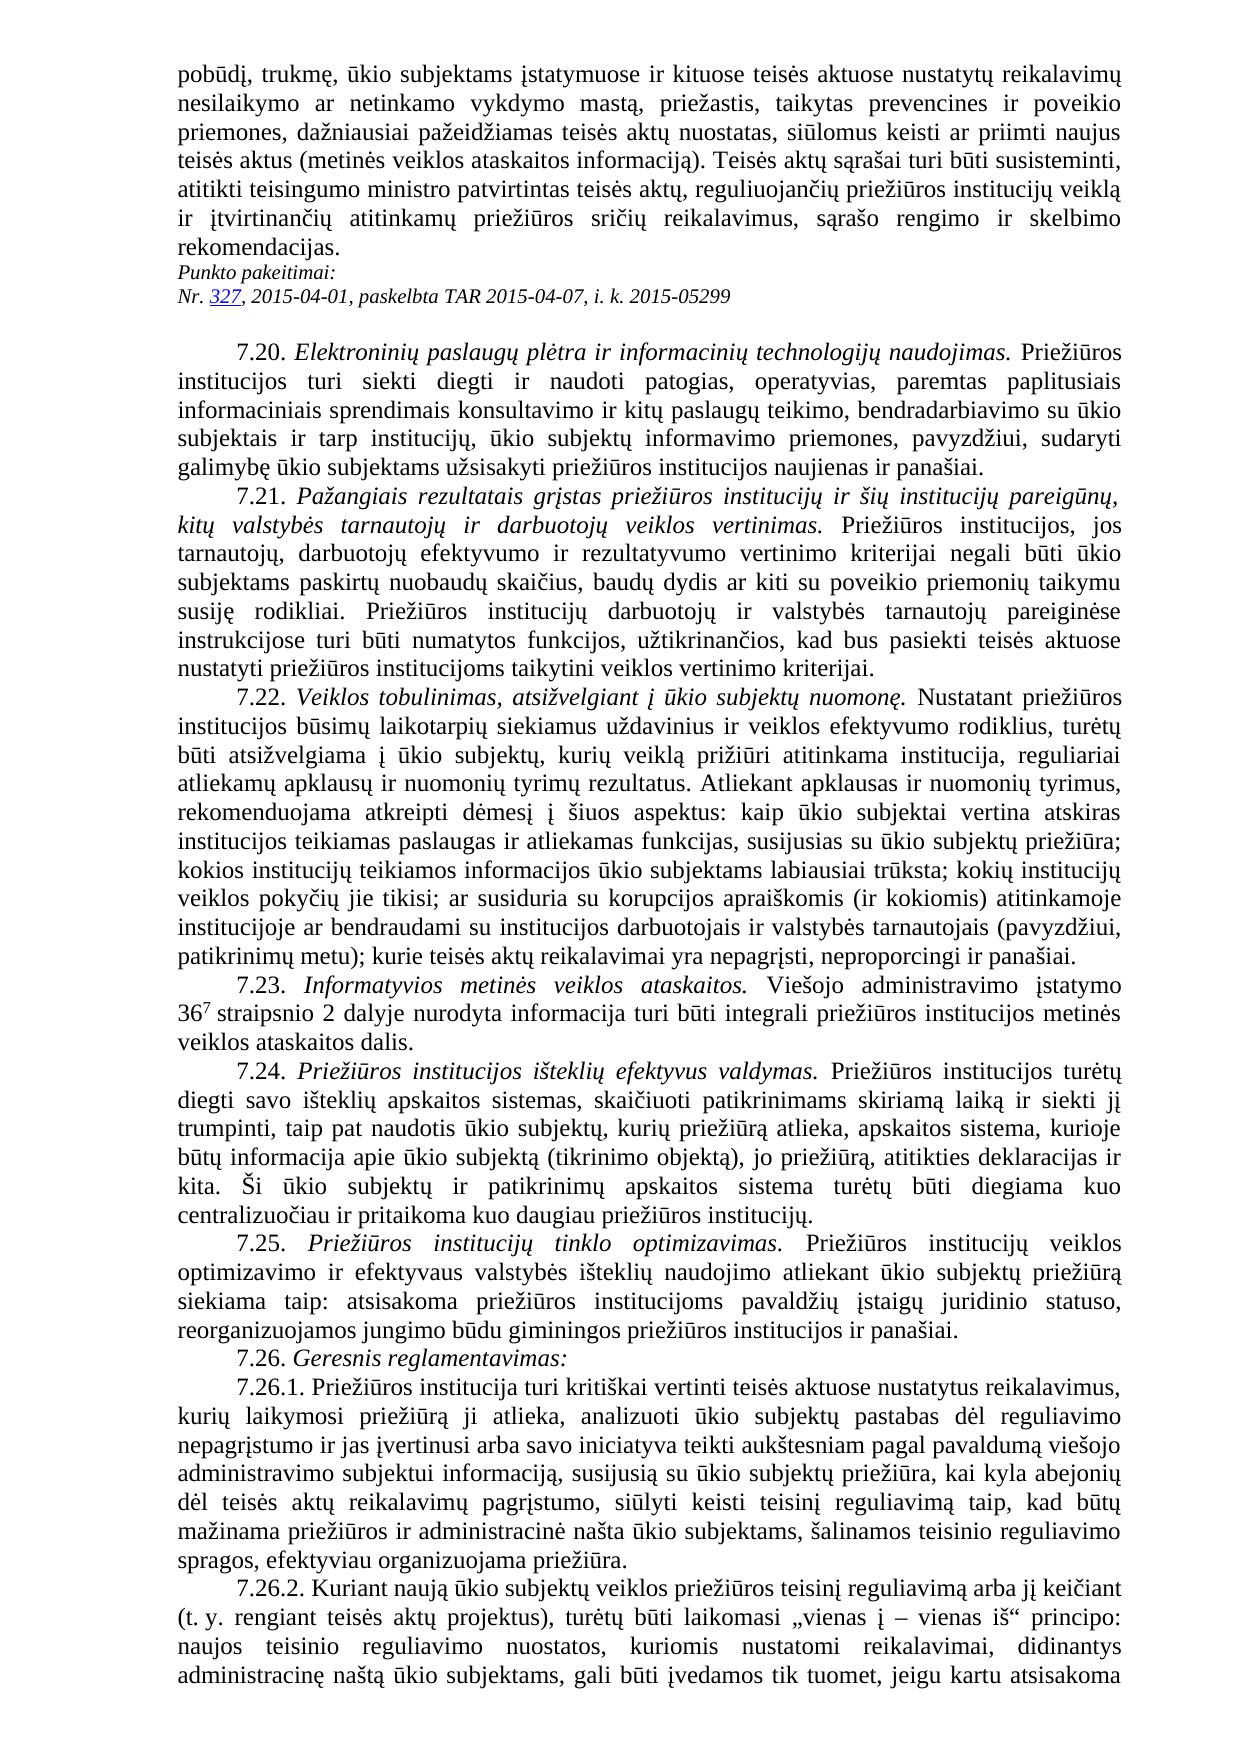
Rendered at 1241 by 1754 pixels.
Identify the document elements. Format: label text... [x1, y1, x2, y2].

text 7.25. Priežiūros institucijų tinklo optimizavimas. Priežiūros institucijų veiklos optimizavimo ir efektyvaus valstybės išteklių naudojimo atliekant ūkio subjektų priežiūrą siekiama taip: atsisakoma priežiūros institucijoms pavaldžių įstaigų juridinio statuso, reorganizuojamos jungimo būdu giminingos priežiūros institucijos ir panašiai. [177, 1228, 1122, 1343]
text 7.23. Informatyvios metinės veiklos ataskaitos. Viešojo administravimo įstatymo 367 straipsnio 2 dalyje nurodyta informacija turi būti integrali priežiūros institucijos metinės veiklos ataskaitos dalis. [177, 970, 1122, 1056]
text 7.24. Priežiūros institucijos išteklių efektyvus valdymas. Priežiūros institucijos turėtų diegti savo išteklių apskaitos sistemas, skaičiuoti patikrinimams skiriamą laiką ir siekti jį trumpinti, taip pat naudotis ūkio subjektų, kurių priežiūrą atlieka, apskaitos sistema, kurioje būtų informacija apie ūkio subjektą (tikrinimo objektą), jo priežiūrą, atitikties deklaracijas ir kita. Ši ūkio subjektų ir patikrinimų apskaitos sistema turėtų būti diegiama kuo centralizuočiau ir pritaikoma kuo daugiau priežiūros institucijų. [177, 1056, 1122, 1228]
text 7.26. Geresnis reglamentavimas: [177, 1343, 1122, 1372]
text pobūdį, trukmę, ūkio subjektams įstatymuose ir kituose teisės aktuose nustatytų reikalavimų nesilaikymo ar netinkamo vykdymo mastą, priežastis, taikytas prevencines ir poveikio priemones, dažniausiai pažeidžiamas teisės aktų nuostatas, siūlomus keisti ar priimti naujus teisės aktus (metinės veiklos ataskaitos informaciją). Teisės aktų sąrašai turi būti susisteminti, atitikti teisingumo ministro patvirtintas teisės aktų, reguliuojančių priežiūros institucijų veiklą ir įtvirtinančių atitinkamų priežiūros sričių reikalavimus, sąrašo rengimo ir skelbimo rekomendacijas. [177, 59, 1122, 260]
text 7.20. Elektroninių paslaugų plėtra ir informacinių technologijų naudojimas. Priežiūros institucijos turi siekti diegti ir naudoti patogias, operatyvias, paremtas paplitusiais informaciniais sprendimais konsultavimo ir kitų paslaugų teikimo, bendradarbiavimo su ūkio subjektais ir tarp institucijų, ūkio subjektų informavimo priemones, pavyzdžiui, sudaryti galimybę ūkio subjektams užsisakyti priežiūros institucijos naujienas ir panašiai. [177, 337, 1122, 481]
text 7.26.2. Kuriant naują ūkio subjektų veiklos priežiūros teisinį reguliavimą arba jį keičiant (t. y. rengiant teisės aktų projektus), turėtų būti laikomasi „vienas į – vienas iš“ principo: naujos teisinio reguliavimo nuostatos, kuriomis nustatomi reikalavimai, didinantys administracinę naštą ūkio subjektams, gali būti įvedamos tik tuomet, jeigu kartu atsisakoma [177, 1573, 1122, 1688]
text 7.21. Pažangiais rezultatais grįstas priežiūros institucijų ir šių institucijų pareigūnų, kitų valstybės tarnautojų ir darbuotojų veiklos vertinimas. Priežiūros institucijos, jos tarnautojų, darbuotojų efektyvumo ir rezultatyvumo vertinimo kriterijai negali būti ūkio subjektams paskirtų nuobaudų skaičius, baudų dydis ar kiti su poveikio priemonių taikymu susiję rodikliai. Priežiūros institucijų darbuotojų ir valstybės tarnautojų pareiginėse instrukcijose turi būti numatytos funkcijos, užtikrinančios, kad bus pasiekti teisės aktuose nustatyti priežiūros institucijoms taikytini veiklos vertinimo kriterijai. [177, 481, 1122, 682]
text 7.26.1. Priežiūros institucija turi kritiškai vertinti teisės aktuose nustatytus reikalavimus, kurių laikymosi priežiūrą ji atlieka, analizuoti ūkio subjektų pastabas dėl reguliavimo nepagrįstumo ir jas įvertinusi arba savo iniciatyva teikti aukštesniam pagal pavaldumą viešojo administravimo subjektui informaciją, susijusią su ūkio subjektų priežiūra, kai kyla abejonių dėl teisės aktų reikalavimų pagrįstumo, siūlyti keisti teisinį reguliavimą taip, kad būtų mažinama priežiūros ir administracinė našta ūkio subjektams, šalinamos teisinio reguliavimo spragos, efektyviau organizuojama priežiūra. [177, 1372, 1122, 1573]
text Nr. 327, 2015-04-01, paskelbta TAR 2015-04-07, i. k. 2015-05299 [177, 284, 1122, 308]
text Punkto pakeitimai: [177, 260, 1122, 284]
text 7.22. Veiklos tobulinimas, atsižvelgiant į ūkio subjektų nuomonę. Nustatant priežiūros institucijos būsimų laikotarpių siekiamus uždavinius ir veiklos efektyvumo rodiklius, turėtų būti atsižvelgiama į ūkio subjektų, kurių veiklą prižiūri atitinkama institucija, reguliariai atliekamų apklausų ir nuomonių tyrimų rezultatus. Atliekant apklausas ir nuomonių tyrimus, rekomenduojama atkreipti dėmesį į šiuos aspektus: kaip ūkio subjektai vertina atskiras institucijos teikiamas paslaugas ir atliekamas funkcijas, susijusias su ūkio subjektų priežiūra; kokios institucijų teikiamos informacijos ūkio subjektams labiausiai trūksta; kokių institucijų veiklos pokyčių jie tikisi; ar susiduria su korupcijos apraiškomis (ir kokiomis) atitinkamoje institucijoje ar bendraudami su institucijos darbuotojais ir valstybės tarnautojais (pavyzdžiui, patikrinimų metu); kurie teisės aktų reikalavimai yra nepagrįsti, neproporcingi ir panašiai. [177, 682, 1122, 970]
